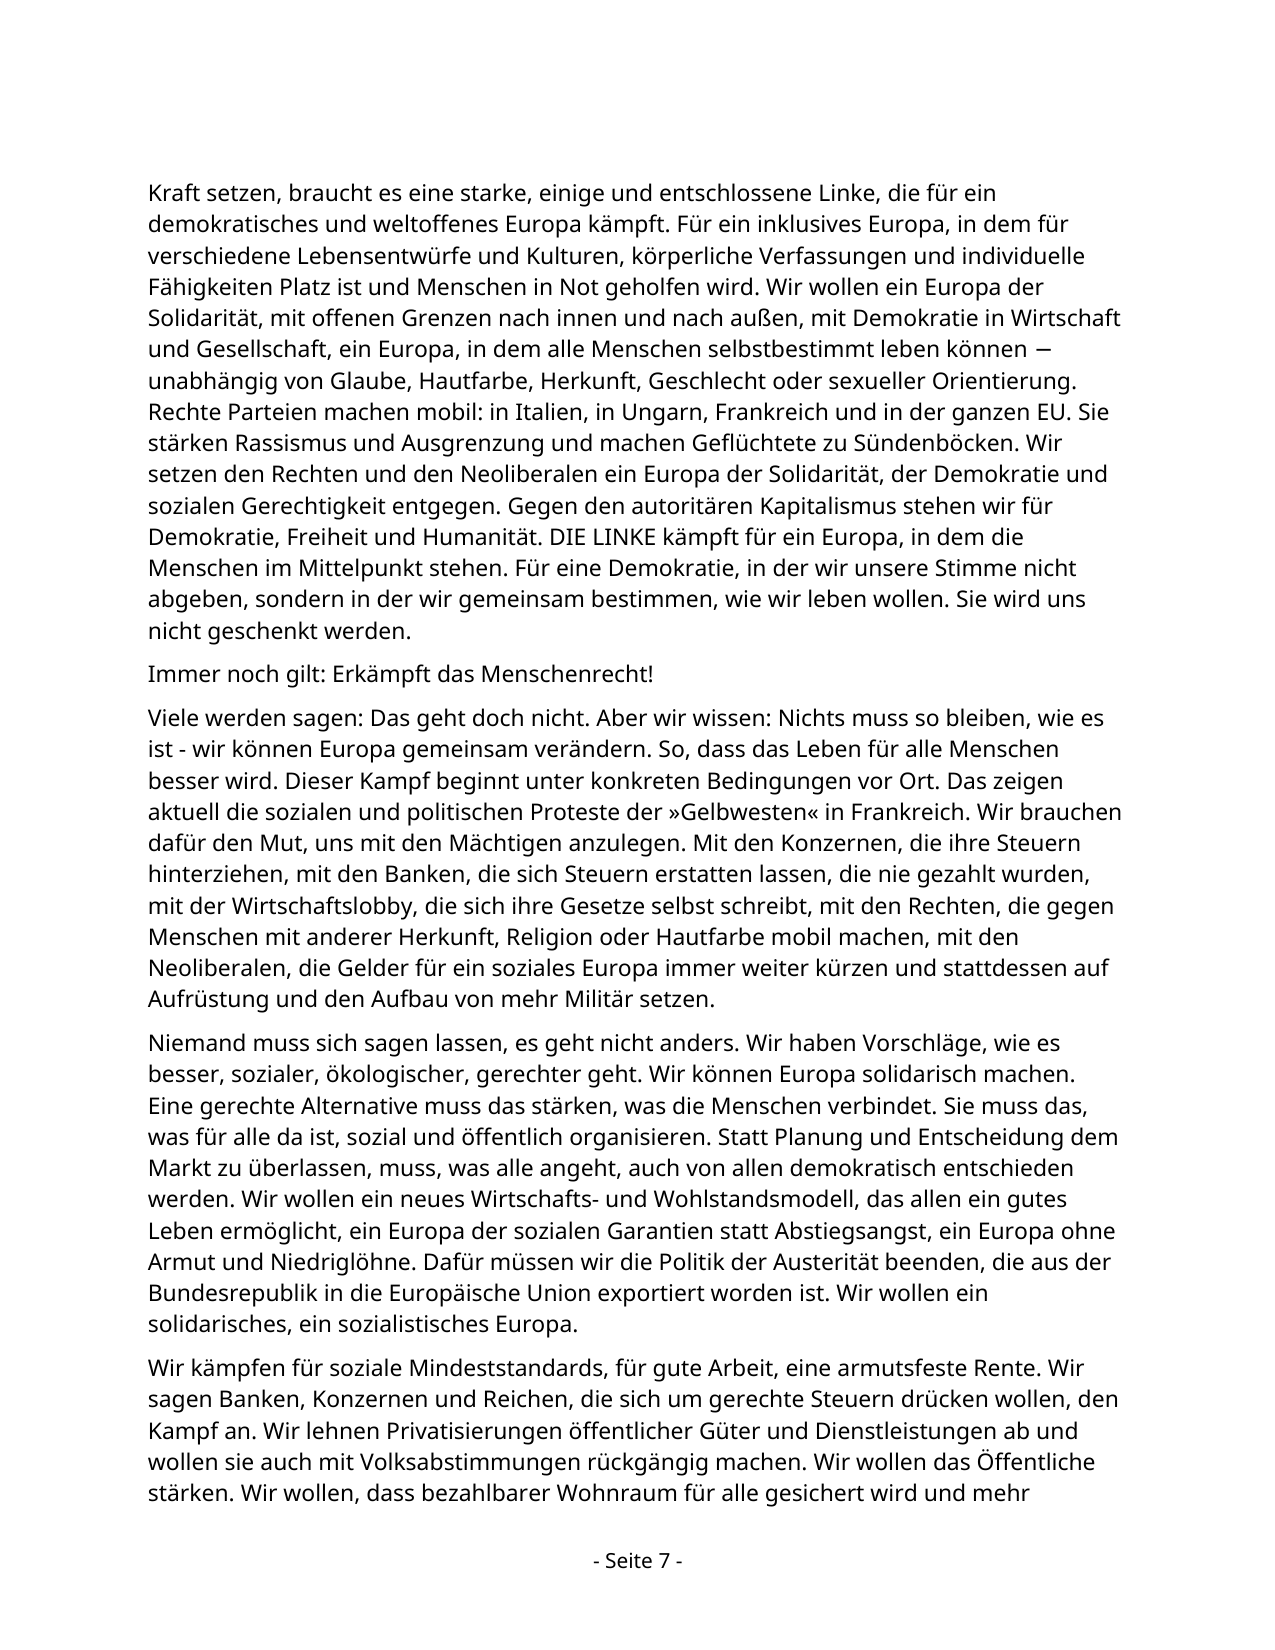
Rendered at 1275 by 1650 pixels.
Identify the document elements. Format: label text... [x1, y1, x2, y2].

text Niemand muss sich sagen lassen, es geht nicht anders. Wir haben Vorschläge, wie es besser, sozialer, ökologischer, gerechter geht. Wir können Europa solidarisch machen. Eine gerechte Alternative muss das stärken, was die Menschen verbindet. Sie muss das, was für alle da ist, sozial und öffentlich organisieren. Statt Planung und Entscheidung dem Markt zu überlassen, muss, was alle angeht, auch von allen demokratisch entschieden werden. Wir wollen ein neues Wirtschafts- und Wohlstandsmodell, das allen ein gutes Leben ermöglicht, ein Europa der sozialen Garantien statt Abstiegsangst, ein Europa ohne Armut und Niedriglöhne. Dafür müssen wir die Politik der Austerität beenden, die aus der Bundesrepublik in die Europäische Union exportiert worden ist. Wir wollen ein solidarisches, ein sozialistisches Europa. [148, 1027, 1127, 1340]
text Immer noch gilt: Erkämpft das Menschenrecht! [148, 658, 1127, 690]
text Viele werden sagen: Das geht doch nicht. Aber wir wissen: Nichts muss so bleiben, wie es ist - wir können Europa gemeinsam verändern. So, dass das Leben für alle Menschen besser wird. Dieser Kampf beginnt unter konkreten Bedingungen vor Ort. Das zeigen aktuell die sozialen und politischen Proteste der »Gelbwesten« in Frankreich. Wir brauchen dafür den Mut, uns mit den Mächtigen anzulegen. Mit den Konzernen, die ihre Steuern hinterziehen, mit den Banken, die sich Steuern erstatten lassen, die nie gezahlt wurden, mit der Wirtschaftslobby, die sich ihre Gesetze selbst schreibt, mit den Rechten, die gegen Menschen mit anderer Herkunft, Religion oder Hautfarbe mobil machen, mit den Neoliberalen, die Gelder für ein soziales Europa immer weiter kürzen und stattdessen auf Aufrüstung und den Aufbau von mehr Militär setzen. [148, 702, 1127, 1015]
text Wir kämpfen für soziale Mindeststandards, für gute Arbeit, eine armutsfeste Rente. Wir sagen Banken, Konzernen und Reichen, die sich um gerechte Steuern drücken wollen, den Kampf an. Wir lehnen Privatisierungen öffentlicher Güter und Dienstleistungen ab und wollen sie auch mit Volksabstimmungen rückgängig machen. Wir wollen das Öffentliche stärken. Wir wollen, dass bezahlbarer Wohnraum für alle gesichert wird und mehr [148, 1352, 1127, 1508]
text Kraft setzen, braucht es eine starke, einige und entschlossene Linke, die für ein demokratisches und weltoffenes Europa kämpft. Für ein inklusives Europa, in dem für verschiedene Lebensentwürfe und Kulturen, körperliche Verfassungen und individuelle Fähigkeiten Platz ist und Menschen in Not geholfen wird. Wir wollen ein Europa der Solidarität, mit offenen Grenzen nach innen und nach außen, mit Demokratie in Wirtschaft und Gesellschaft, ein Europa, in dem alle Menschen selbstbestimmt leben können − unabhängig von Glaube, Hautfarbe, Herkunft, Geschlecht oder sexueller Orientierung. Rechte Parteien machen mobil: in Italien, in Ungarn, Frankreich und in der ganzen EU. Sie stärken Rassismus und Ausgrenzung und machen Geflüchtete zu Sündenböcken. Wir setzen den Rechten und den Neoliberalen ein Europa der Solidarität, der Demokratie und sozialen Gerechtigkeit entgegen. Gegen den autoritären Kapitalismus stehen wir für Demokratie, Freiheit und Humanität. DIE LINKE kämpft für ein Europa, in dem die Menschen im Mittelpunkt stehen. Für eine Demokratie, in der wir unsere Stimme nicht abgeben, sondern in der wir gemeinsam bestimmen, wie wir leben wollen. Sie wird uns nicht geschenkt werden. [148, 177, 1127, 646]
